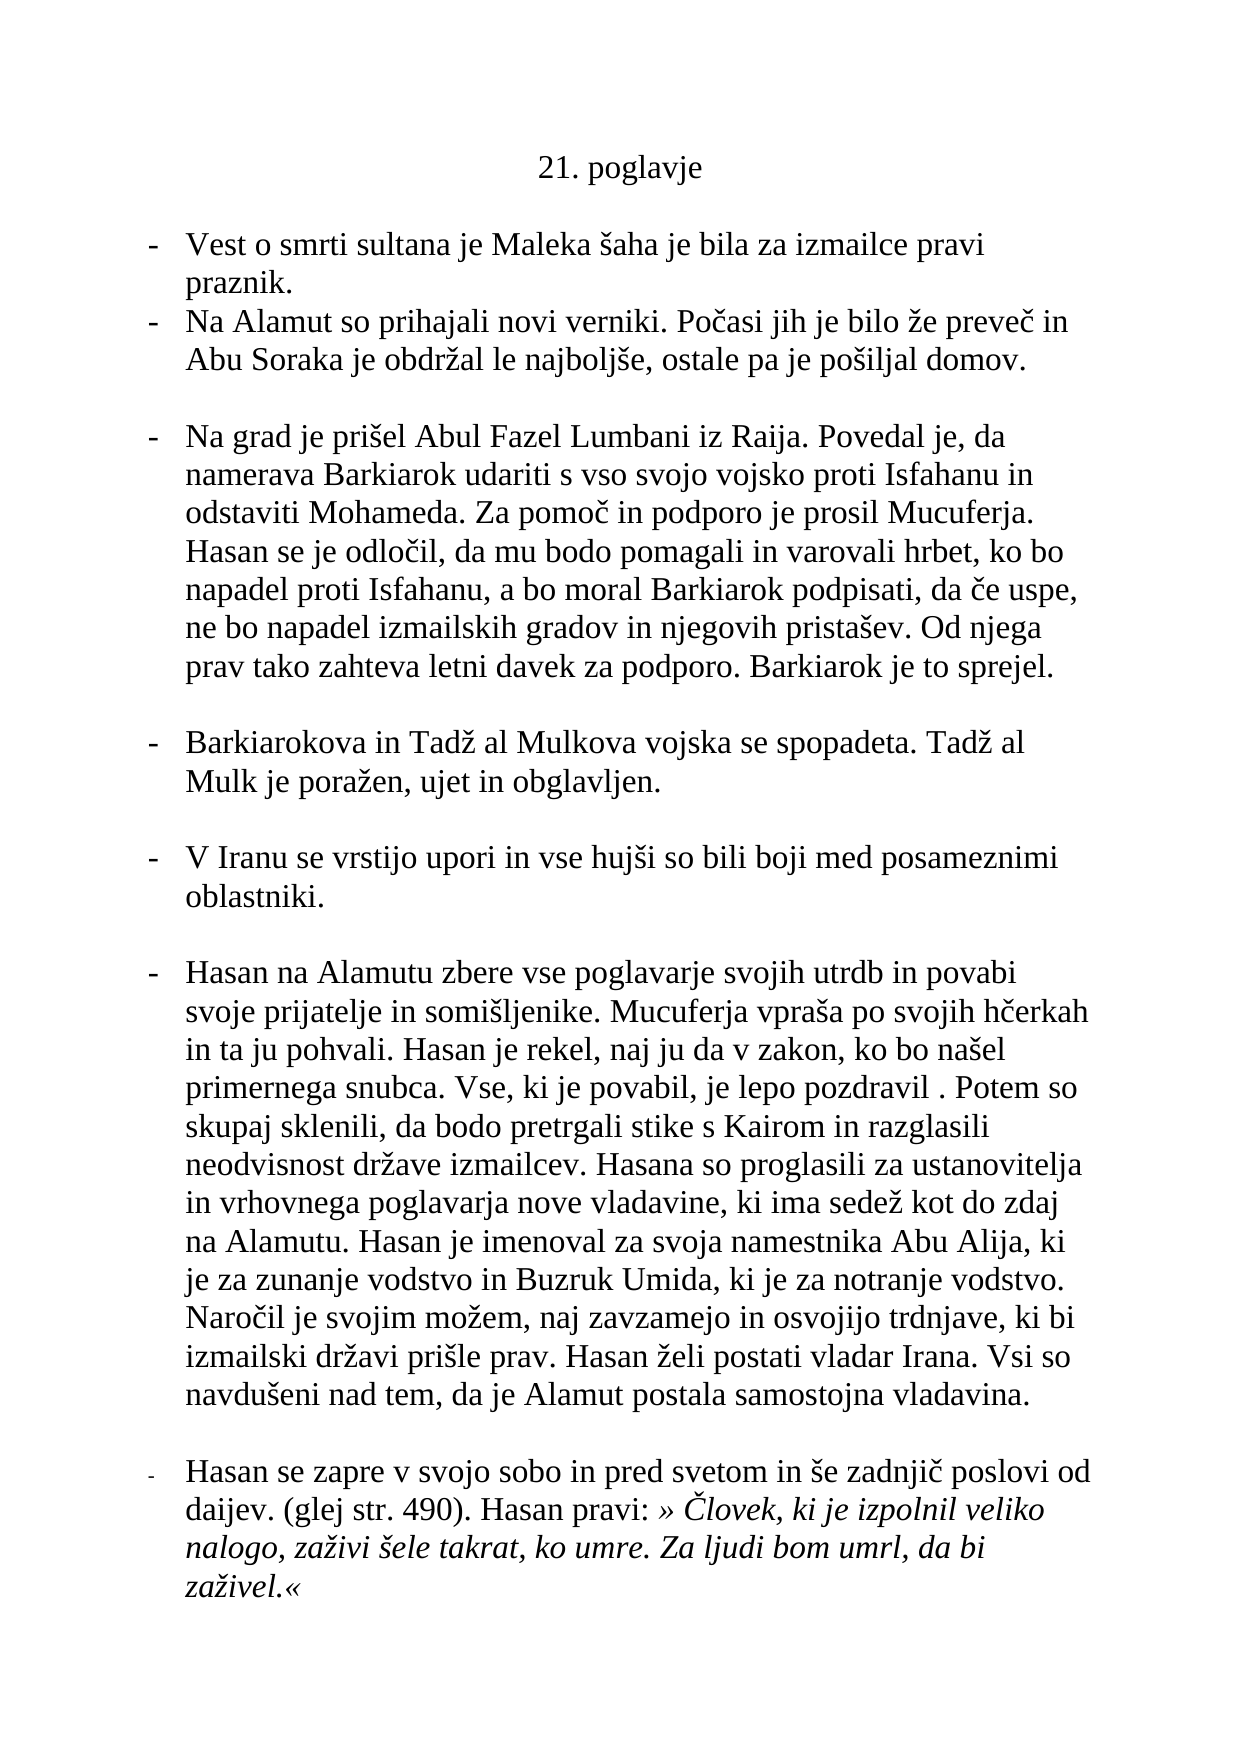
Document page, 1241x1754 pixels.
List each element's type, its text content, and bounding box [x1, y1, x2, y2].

list Na grad je prišel Abul Fazel Lumbani iz Raija. Povedal je, da namerava Barkiarok udariti s vso svojo vojsko proti Isfahanu in odstaviti Mohameda. Za pomoč in podporo je prosil Mucuferja. Hasan se je odločil, da mu bodo pomagali in varovali hrbet, ko bo napadel proti Isfahanu, a bo moral Barkiarok podpisati, da če uspe, ne bo napadel izmailskih gradov in njegovih pristašev. Od njega prav tako zahteva letni davek za podporo. Barkiarok je to sprejel. [148, 416, 1093, 684]
list Na Alamut so prihajali novi verniki. Počasi jih je bilo že preveč in Abu Soraka je obdržal le najboljše, ostale pa je pošiljal domov. [148, 301, 1093, 378]
list Hasan na Alamutu zbere vse poglavarje svojih utrdb in povabi svoje prijatelje in somišljenike. Mucuferja vpraša po svojih hčerkah in ta ju pohvali. Hasan je rekel, naj ju da v zakon, ko bo našel primernega snubca. Vse, ki je povabil, je lepo pozdravil . Potem so skupaj sklenili, da bodo pretrgali stike s Kairom in razglasili neodvisnost države izmailcev. Hasana so proglasili za ustanovitelja in vrhovnega poglavarja nove vladavine, ki ima sedež kot do zdaj na Alamutu. Hasan je imenoval za svoja namestnika Abu Alija, ki je za zunanje vodstvo in Buzruk Umida, ki je za notranje vodstvo. Naročil je svojim možem, naj zavzamejo in osvojijo trdnjave, ki bi izmailski državi prišle prav. Hasan želi postati vladar Irana. Vsi so navdušeni nad tem, da je Alamut postala samostojna vladavina. [148, 953, 1093, 1413]
text 21. poglavje [148, 148, 1093, 186]
list V Iranu se vrstijo upori in vse hujši so bili boji med posameznimi oblastniki. [148, 838, 1093, 914]
list Barkiarokova in Tadž al Mulkova vojska se spopadeta. Tadž al Mulk je poražen, ujet in obglavljen. [148, 723, 1093, 799]
list Hasan se zapre v svojo sobo in pred svetom in še zadnjič poslovi od daijev. (glej str. 490). Hasan pravi: » Človek, ki je izpolnil veliko nalogo, zaživi šele takrat, ko umre. Za ljudi bom umrl, da bi zaživel.« [148, 1451, 1093, 1604]
list Vest o smrti sultana je Maleka šaha je bila za izmailce pravi praznik. [148, 224, 1093, 301]
